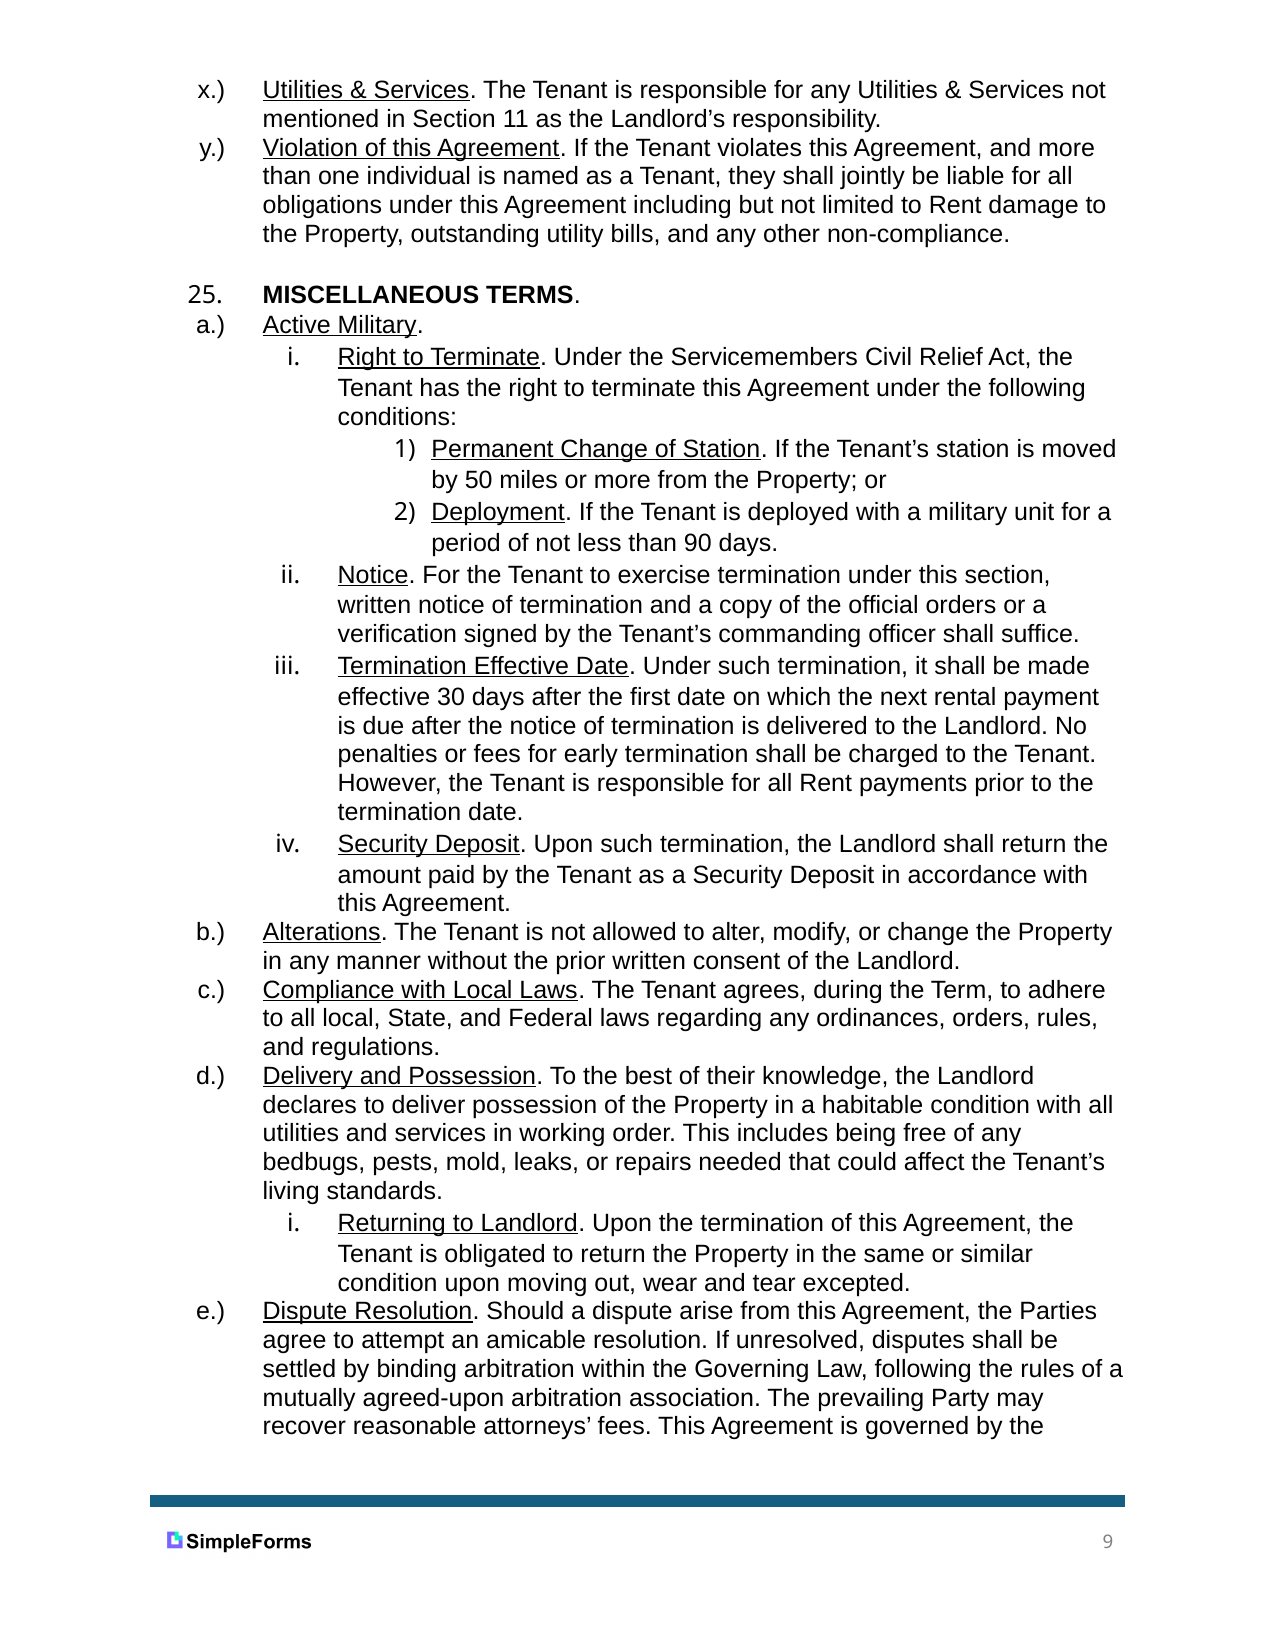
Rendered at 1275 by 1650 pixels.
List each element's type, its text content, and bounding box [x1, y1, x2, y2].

list Permanent Change of Station. If the Tenant’s station is moved by 50 miles or more from the Property; or [394, 431, 1125, 493]
list Active Military. [225, 310, 1125, 339]
list Security Deposit. Upon such termination, the Landlord shall return the amount paid by the Tenant as a Security Deposit in accordance with this Agreement. [300, 826, 1125, 917]
list Notice. For the Tenant to exercise termination under this section, written notice of termination and a copy of the official orders or a verification signed by the Tenant’s commanding officer shall suffice. [300, 556, 1125, 648]
list Alterations. The Tenant is not allowed to alter, modify, or change the Property in any manner without the prior written consent of the Landlord. [225, 917, 1125, 975]
list Delivery and Possession. To the best of their knowledge, the Landlord declares to deliver possession of the Property in a habitable condition with all utilities and services in working order. This includes being free of any bedbugs, pests, mold, leaks, or repairs needed that could affect the Tenant’s living standards. [225, 1061, 1125, 1205]
list Violation of this Agreement. If the Tenant violates this Agreement, and more than one individual is named as a Tenant, they shall jointly be liable for all obligations under this Agreement including but not limited to Rent damage to the Property, outstanding utility bills, and any other non-compliance. [225, 132, 1125, 247]
list Returning to Landlord. Upon the termination of this Agreement, the Tenant is obligated to return the Property in the same or similar condition upon moving out, wear and tear excepted. [300, 1205, 1125, 1296]
list Deployment. If the Tenant is deployed with a military unit for a period of not less than 90 days. [394, 493, 1125, 556]
list Termination Effective Date. Under such termination, it shall be made effective 30 days after the first date on which the next rental payment is due after the notice of termination is delivered to the Landlord. No penalties or fees for early termination shall be charged to the Tenant. However, the Tenant is responsible for all Rent payments prior to the termination date. [300, 648, 1125, 826]
list Compliance with Local Laws. The Tenant agrees, during the Term, to adhere to all local, State, and Federal laws regarding any ordinances, orders, rules, and regulations. [225, 975, 1125, 1061]
list Right to Terminate. Under the Servicemembers Civil Relief Act, the Tenant has the right to terminate this Agreement under the following conditions: [300, 339, 1125, 431]
list Utilities & Services. The Tenant is responsible for any Utilities & Services not mentioned in Section 11 as the Landlord’s responsibility. [225, 75, 1125, 132]
list MISCELLANEOUS TERMS. [187, 276, 1125, 310]
list Dispute Resolution. Should a dispute arise from this Agreement, the Parties agree to attempt an amicable resolution. If unresolved, disputes shall be settled by binding arbitration within the Governing Law, following the rules of a mutually agreed-upon arbitration association. The prevailing Party may recover reasonable attorneys’ fees. This Agreement is governed by the [225, 1296, 1125, 1440]
